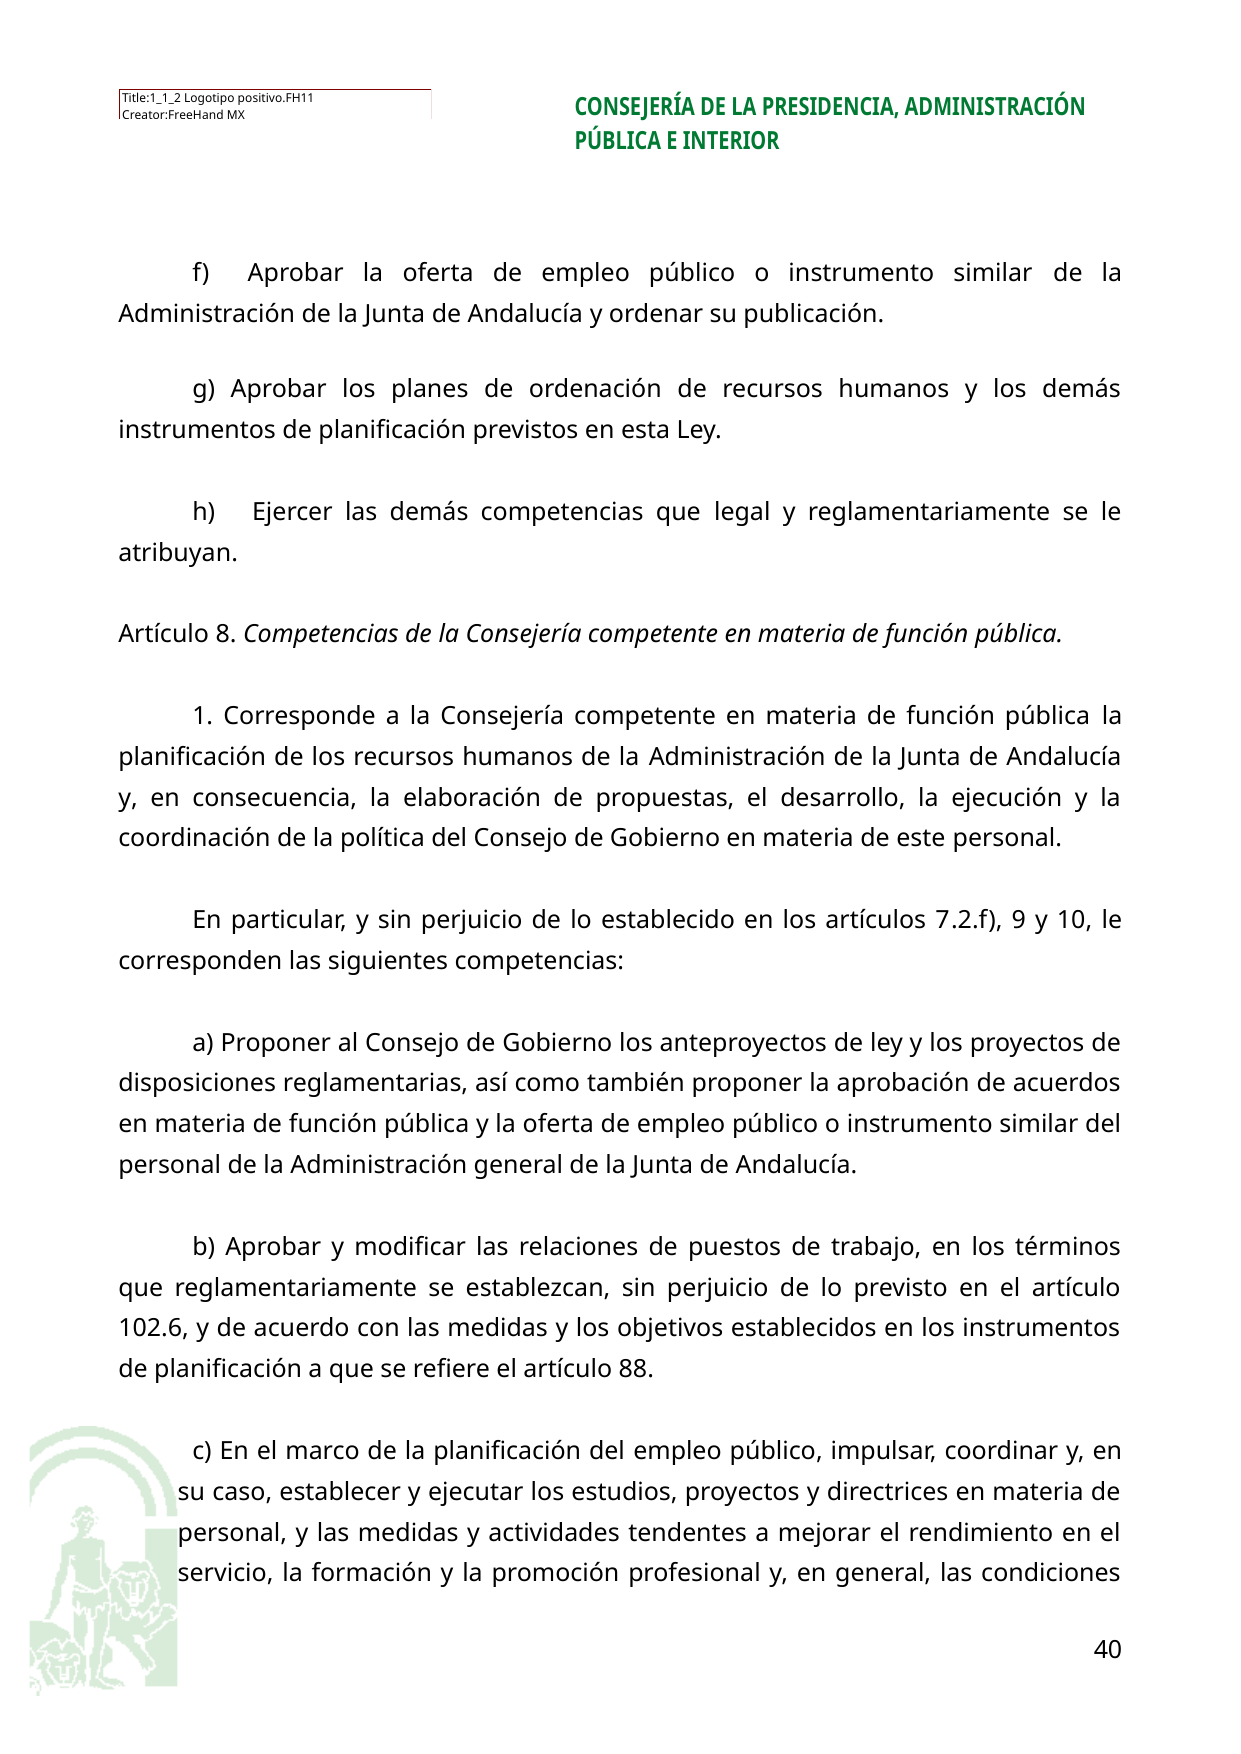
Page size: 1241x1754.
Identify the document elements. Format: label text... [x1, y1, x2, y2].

text Artículo 8. Competencias de la Consejería competente en materia de función pública. [118, 616, 1122, 650]
text a) Proponer al Consejo de Gobierno los anteproyectos de ley y los proyectos de disposiciones reglamentarias, así como también proponer la aprobación de acuerdos en materia de función pública y la oferta de empleo público o instrumento similar del personal de la Administración general de la Junta de Andalucía. [118, 1024, 1122, 1181]
text h) Ejercer las demás competencias que legal y reglamentariamente se le atribuyan. [118, 493, 1122, 568]
picture [29, 1426, 178, 1696]
text b) Aprobar y modificar las relaciones de puestos de trabajo, en los términos que reglamentariamente se establezcan, sin perjuicio de lo previsto en el artículo 102.6, y de acuerdo con las medidas y los objetivos establecidos en los instrumentos de planificación a que se refiere el artículo 88. [118, 1228, 1122, 1385]
text c) En el marco de la planificación del empleo público, impulsar, coordinar y, en su caso, establecer y ejecutar los estudios, proyectos y directrices en materia de personal, y las medidas y actividades tendentes a mejorar el rendimiento en el servicio, la formación y la promoción profesional y, en general, las condiciones [178, 1432, 1122, 1589]
text 1. Corresponde a la Consejería competente en materia de función pública la planificación de los recursos humanos de la Administración de la Junta de Andalucía y, en consecuencia, la elaboración de propuestas, el desarrollo, la ejecución y la coordinación de la política del Consejo de Gobierno en materia de este personal. [118, 697, 1122, 854]
text f) Aprobar la oferta de empleo público o instrumento similar de la Administración de la Junta de Andalucía y ordenar su publicación. [118, 255, 1122, 329]
text En particular, y sin perjuicio de lo establecido en los artículos 7.2.f), 9 y 10, le corresponden las siguientes competencias: [118, 902, 1122, 977]
text g) Aprobar los planes de ordenación de recursos humanos y los demás instrumentos de planificación previstos en esta Ley. [118, 371, 1122, 446]
